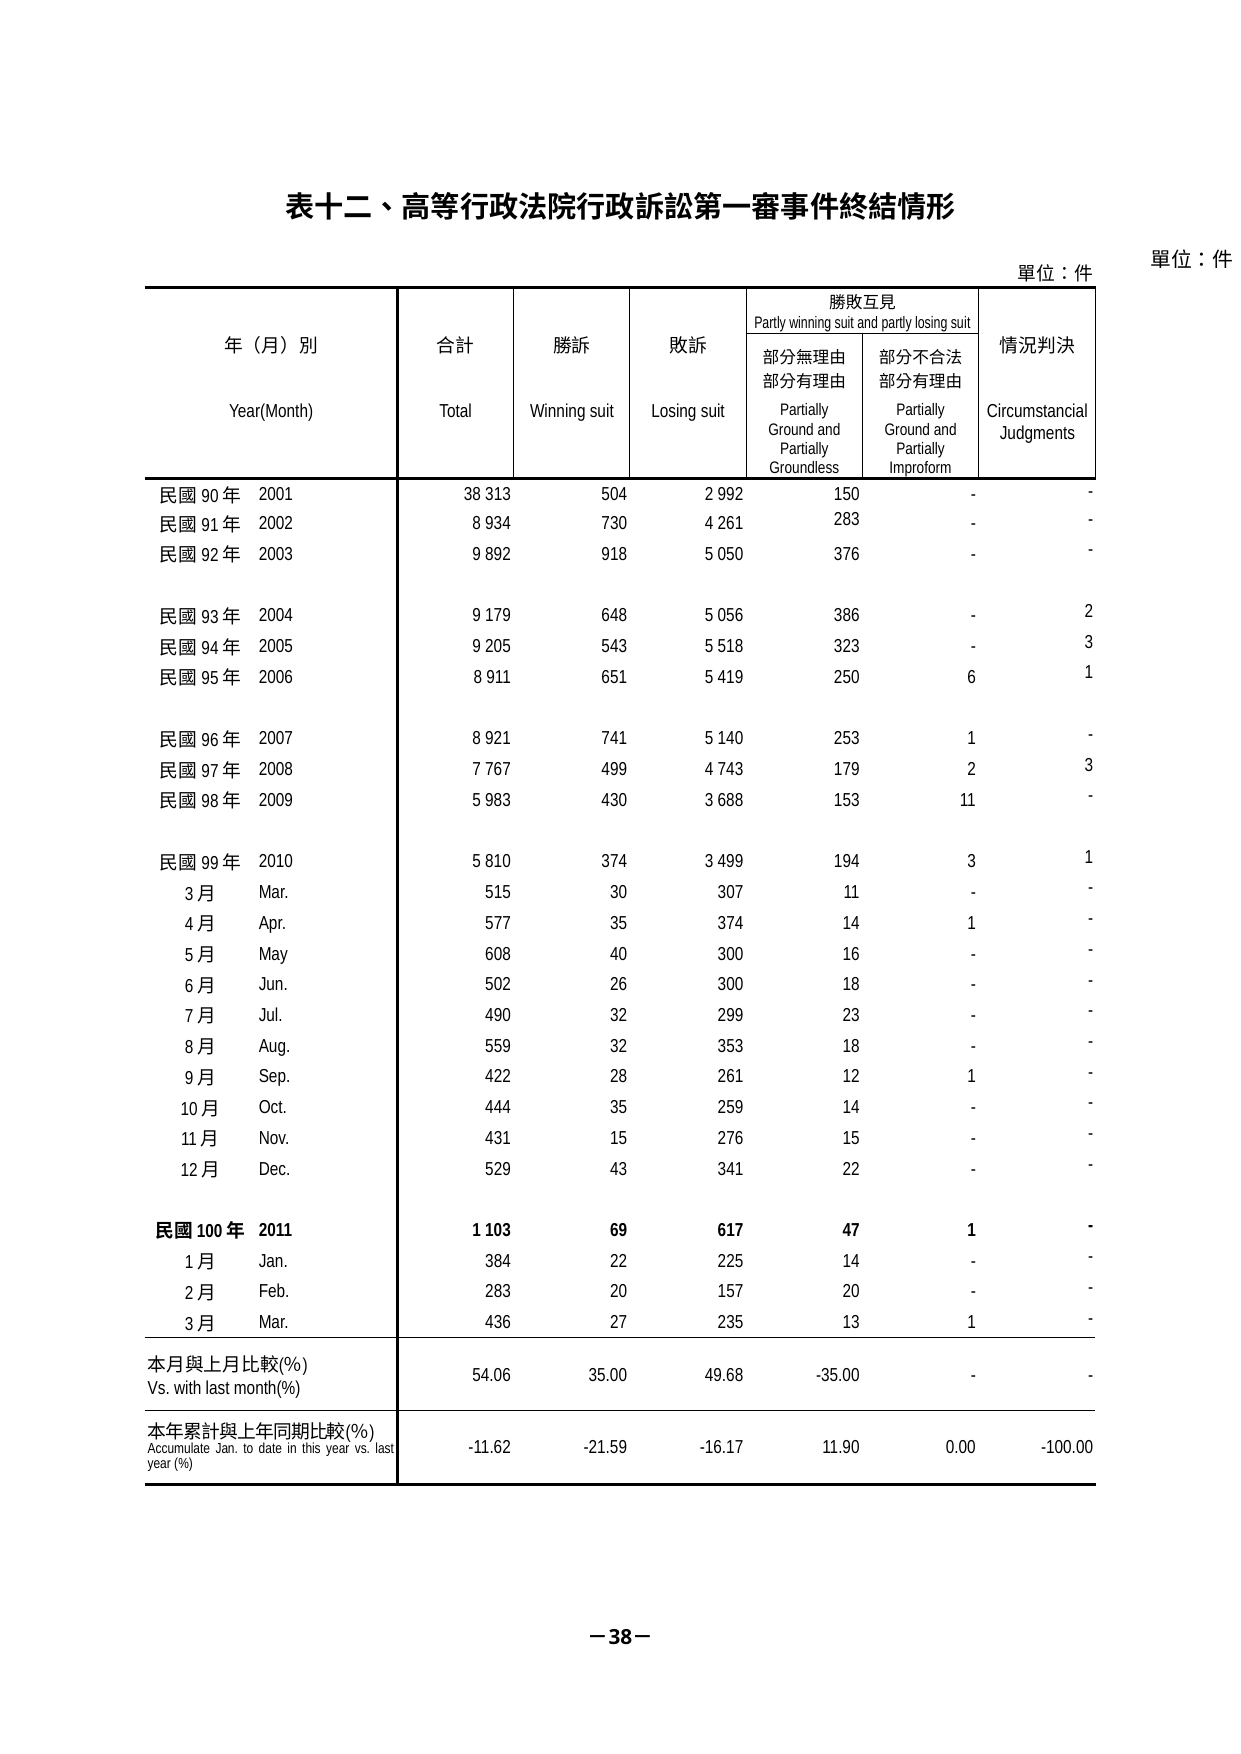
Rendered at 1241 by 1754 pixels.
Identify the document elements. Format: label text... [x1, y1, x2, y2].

table_cell 22 [746, 1153, 862, 1184]
table_cell 253 [746, 723, 862, 753]
table_cell -21.59 [514, 1411, 630, 1483]
table_cell Losing suit [630, 400, 746, 477]
table_cell 504 [514, 480, 630, 508]
table_cell 157 [630, 1276, 746, 1307]
table_cell Feb. [256, 1276, 396, 1307]
table_cell 374 [514, 846, 630, 876]
table_cell -35.00 [746, 1338, 862, 1410]
table_cell 3 688 [630, 784, 746, 815]
table_cell 261 [630, 1061, 746, 1091]
table_cell - [862, 876, 978, 907]
table_cell [979, 692, 1096, 723]
table_cell 918 [514, 538, 630, 569]
table_cell 5月 [145, 938, 256, 968]
table_cell [399, 692, 513, 723]
table_cell 150 [746, 480, 862, 508]
table_cell 323 [746, 631, 862, 661]
table_cell 14 [746, 1245, 862, 1276]
table_cell 3 [979, 754, 1096, 784]
table_cell 386 [746, 600, 862, 631]
table_cell [630, 1184, 746, 1214]
table_cell 15 [514, 1122, 630, 1153]
table_cell Oct. [256, 1091, 396, 1122]
table_cell 部分不合法 部分有理由 [863, 334, 978, 400]
table_cell 1 [862, 723, 978, 753]
table_cell 本年累計與上年同期比較(％) Accumulate Jan. to date in this year vs. last year (%) [145, 1411, 396, 1483]
table_cell 2009 [256, 784, 396, 815]
table_cell 502 [399, 969, 513, 999]
table_cell 5 810 [399, 846, 513, 876]
table_cell 5 419 [630, 661, 746, 692]
table_cell Year(Month) [145, 400, 396, 477]
table_cell 376 [746, 538, 862, 569]
table_cell 225 [630, 1245, 746, 1276]
table_cell 10月 [145, 1091, 256, 1122]
text [1150, 235, 1240, 243]
table_cell 40 [514, 938, 630, 968]
table_cell [746, 815, 862, 846]
table_cell 民國 91年 [145, 508, 256, 538]
table_cell 3 [979, 631, 1096, 661]
table_cell 648 [514, 600, 630, 631]
table_cell 543 [514, 631, 630, 661]
table_cell 529 [399, 1153, 513, 1184]
table_cell 4 261 [630, 508, 746, 538]
table_cell 民國 92年 [145, 538, 256, 569]
table_cell 2008 [256, 754, 396, 784]
table_cell 7 767 [399, 754, 513, 784]
table_cell 6 [862, 661, 978, 692]
table_cell [514, 1184, 630, 1214]
table_cell 4 743 [630, 754, 746, 784]
table_cell 1月 [145, 1245, 256, 1276]
table_cell [746, 1184, 862, 1214]
table_cell 1 [862, 1214, 978, 1245]
table_cell 422 [399, 1061, 513, 1091]
table_cell - [979, 508, 1096, 538]
table_cell - [979, 1122, 1096, 1153]
table_cell 1 [862, 907, 978, 938]
text 單位：件 [148, 259, 1092, 286]
table_cell - [862, 508, 978, 538]
table_cell 9 892 [399, 538, 513, 569]
table_cell - [979, 1245, 1096, 1276]
table_cell [862, 692, 978, 723]
table_cell - [862, 938, 978, 968]
table_cell 22 [514, 1245, 630, 1276]
table_cell 35.00 [514, 1338, 630, 1410]
table_cell [862, 815, 978, 846]
table_cell 490 [399, 999, 513, 1030]
table_cell [979, 569, 1096, 600]
table_cell - [862, 1122, 978, 1153]
table_cell 35 [514, 907, 630, 938]
table_cell 9 205 [399, 631, 513, 661]
table_cell May [256, 938, 396, 968]
table_cell 9月 [145, 1061, 256, 1091]
table_cell 559 [399, 1030, 513, 1061]
table_header 勝訴 [514, 289, 629, 400]
text [1150, 268, 1240, 275]
table_cell [145, 692, 256, 723]
table_cell 16 [746, 938, 862, 968]
table_cell - [862, 631, 978, 661]
table_cell [862, 1184, 978, 1214]
table_cell 2001 [256, 480, 396, 508]
table_cell [256, 815, 396, 846]
table_cell - [862, 1153, 978, 1184]
table_cell 300 [630, 938, 746, 968]
table_cell [399, 1184, 513, 1214]
table_cell 35 [514, 1091, 630, 1122]
table_cell 2004 [256, 600, 396, 631]
table_cell -16.17 [630, 1411, 746, 1483]
table_cell [514, 569, 630, 600]
table_cell 20 [514, 1276, 630, 1307]
table_cell 2 [862, 754, 978, 784]
table_cell [145, 815, 256, 846]
table_cell 299 [630, 999, 746, 1030]
table_cell - [862, 480, 978, 508]
table_cell Circumstancial Judgments [979, 400, 1095, 477]
table_cell [630, 815, 746, 846]
table_cell - [862, 538, 978, 569]
table_cell 1 [979, 846, 1096, 876]
table_cell 608 [399, 938, 513, 968]
table_cell 12 [746, 1061, 862, 1091]
table_cell 32 [514, 999, 630, 1030]
table_cell 49.68 [630, 1338, 746, 1410]
table_cell 8 921 [399, 723, 513, 753]
table_cell 26 [514, 969, 630, 999]
table_cell [630, 692, 746, 723]
table_cell [630, 569, 746, 600]
table_cell 6月 [145, 969, 256, 999]
table_cell 2006 [256, 661, 396, 692]
table_cell 2007 [256, 723, 396, 753]
table_cell 18 [746, 969, 862, 999]
table_cell 515 [399, 876, 513, 907]
table_cell 5 983 [399, 784, 513, 815]
table_cell 651 [514, 661, 630, 692]
table_cell 12月 [145, 1153, 256, 1184]
table_cell 14 [746, 907, 862, 938]
table_cell - [862, 1245, 978, 1276]
table_cell Sep. [256, 1061, 396, 1091]
table_cell 730 [514, 508, 630, 538]
table_cell Winning suit [514, 400, 629, 477]
table_cell - [979, 480, 1096, 508]
table_cell 307 [630, 876, 746, 907]
table_cell 5 518 [630, 631, 746, 661]
table_cell 32 [514, 1030, 630, 1061]
table_cell Jun. [256, 969, 396, 999]
table_cell - [979, 784, 1096, 815]
table_cell 7月 [145, 999, 256, 1030]
table_cell 20 [746, 1276, 862, 1307]
table_cell -11.62 [399, 1411, 513, 1483]
table_cell - [979, 938, 1096, 968]
table_cell [399, 815, 513, 846]
table_cell 2 992 [630, 480, 746, 508]
table_cell 300 [630, 969, 746, 999]
table_cell 617 [630, 1214, 746, 1245]
table_cell Jul. [256, 999, 396, 1030]
table_cell 18 [746, 1030, 862, 1061]
table_cell 30 [514, 876, 630, 907]
text 表十二、高等行政法院行政訴訟第一審事件終結情形 [148, 183, 1092, 225]
table_cell 43 [514, 1153, 630, 1184]
table_cell [514, 692, 630, 723]
table_cell 27 [514, 1307, 630, 1337]
table_cell 5 140 [630, 723, 746, 753]
table_cell 28 [514, 1061, 630, 1091]
table_cell 15 [746, 1122, 862, 1153]
table_cell 23 [746, 999, 862, 1030]
table_cell 11月 [145, 1122, 256, 1153]
table_cell - [862, 1091, 978, 1122]
table_cell [746, 569, 862, 600]
table_cell -100.00 [979, 1410, 1096, 1483]
table_cell - [862, 1030, 978, 1061]
table_cell 13 [746, 1307, 862, 1337]
table_cell 2011 [256, 1214, 396, 1245]
table_cell 47 [746, 1214, 862, 1245]
table_cell 民國 93年 [145, 600, 256, 631]
table_cell - [862, 1338, 978, 1410]
table_cell 54.06 [399, 1338, 513, 1410]
table_cell Partially Ground and Partially Improform [863, 400, 978, 477]
table_cell 499 [514, 754, 630, 784]
table_cell 69 [514, 1214, 630, 1245]
table_cell 民國 97年 [145, 754, 256, 784]
table_cell Jan. [256, 1245, 396, 1276]
table_cell 153 [746, 784, 862, 815]
table_cell 577 [399, 907, 513, 938]
table_cell - [979, 1214, 1096, 1245]
table_cell - [862, 600, 978, 631]
table_cell 0.00 [862, 1411, 978, 1483]
table_cell [862, 569, 978, 600]
table_cell 民國 98年 [145, 784, 256, 815]
table_cell [256, 569, 396, 600]
table_cell 2005 [256, 631, 396, 661]
table_cell 276 [630, 1122, 746, 1153]
table_cell 3 499 [630, 846, 746, 876]
table_cell 8 911 [399, 661, 513, 692]
table_cell 194 [746, 846, 862, 876]
table_cell 250 [746, 661, 862, 692]
table_cell Partially Ground and Partially Groundless [747, 400, 862, 477]
table_cell [145, 569, 256, 600]
table_cell Aug. [256, 1030, 396, 1061]
table_cell 部分無理由 部分有理由 [747, 334, 862, 400]
table_cell 4月 [145, 907, 256, 938]
table_cell 民國100年 [145, 1214, 256, 1245]
table_cell - [862, 969, 978, 999]
table_cell 民國 95年 [145, 661, 256, 692]
table_cell - [979, 1276, 1096, 1307]
table_cell Nov. [256, 1122, 396, 1153]
table_cell [514, 815, 630, 846]
table_cell [145, 1184, 256, 1214]
table_cell [399, 569, 513, 600]
table_cell [746, 692, 862, 723]
table_cell Apr. [256, 907, 396, 938]
table_cell 2010 [256, 846, 396, 876]
table_cell 民國 99年 [145, 846, 256, 876]
table_cell - [979, 1153, 1096, 1184]
table_cell - [979, 907, 1096, 938]
table_cell 9 179 [399, 600, 513, 631]
table_cell 2 [979, 600, 1096, 631]
table_cell 283 [746, 508, 862, 538]
table_cell 11 [746, 876, 862, 907]
table_header 敗訴 [630, 289, 746, 400]
table_cell 本月與上月比較(％) Vs. with last month(%) [145, 1338, 396, 1410]
table_cell 8月 [145, 1030, 256, 1061]
table_cell 430 [514, 784, 630, 815]
table_cell 283 [399, 1276, 513, 1307]
table_cell Mar. [256, 1307, 396, 1337]
table_cell - [979, 1337, 1096, 1410]
table_cell - [979, 1030, 1096, 1061]
table_cell 2003 [256, 538, 396, 569]
table_cell 8 934 [399, 508, 513, 538]
table_cell 5 056 [630, 600, 746, 631]
table_cell - [862, 1276, 978, 1307]
table_cell 353 [630, 1030, 746, 1061]
table_cell 3 [862, 846, 978, 876]
table_cell 3月 [145, 1307, 256, 1337]
table_cell - [979, 876, 1096, 907]
table_cell [256, 1184, 396, 1214]
table_cell - [979, 1061, 1096, 1091]
table_cell 1 [862, 1307, 978, 1337]
table_cell 2002 [256, 508, 396, 538]
table_cell - [979, 1307, 1096, 1337]
table_cell 1 [979, 661, 1096, 692]
table_cell 1 [862, 1061, 978, 1091]
table_cell 11.90 [746, 1411, 862, 1483]
table_cell 11 [862, 784, 978, 815]
table_cell 民國 90年 [145, 480, 256, 508]
table_cell 1 103 [399, 1214, 513, 1245]
table_cell - [979, 969, 1096, 999]
table_header 勝敗互見 Partly winning suit and partly losing suit [747, 289, 978, 332]
table_cell - [979, 999, 1096, 1030]
table_cell 259 [630, 1091, 746, 1122]
table_cell 5 050 [630, 538, 746, 569]
table_cell 民國 96年 [145, 723, 256, 753]
table_cell 374 [630, 907, 746, 938]
table_cell 384 [399, 1245, 513, 1276]
table_cell - [979, 538, 1096, 569]
table_cell 179 [746, 754, 862, 784]
table_cell [256, 692, 396, 723]
table_cell 民國 94年 [145, 631, 256, 661]
table_header 情況判決 [979, 289, 1095, 400]
table_cell Mar. [256, 876, 396, 907]
table_cell [979, 815, 1096, 846]
text 單位：件 [1150, 243, 1240, 268]
table_cell 2月 [145, 1276, 256, 1307]
table_cell 444 [399, 1091, 513, 1122]
table_cell Total [399, 400, 513, 477]
table_cell - [979, 723, 1096, 753]
table_header 合計 [399, 289, 513, 400]
table_header 年（月）別 [145, 289, 396, 400]
table_cell 341 [630, 1153, 746, 1184]
table_cell 3月 [145, 876, 256, 907]
table_cell [979, 1184, 1096, 1214]
table_cell 38 313 [399, 480, 513, 508]
table_cell - [862, 999, 978, 1030]
table_cell 741 [514, 723, 630, 753]
table_cell - [979, 1091, 1096, 1122]
table_cell 436 [399, 1307, 513, 1337]
table_cell Dec. [256, 1153, 396, 1184]
table_cell 235 [630, 1307, 746, 1337]
table_cell 14 [746, 1091, 862, 1122]
table_cell 431 [399, 1122, 513, 1153]
